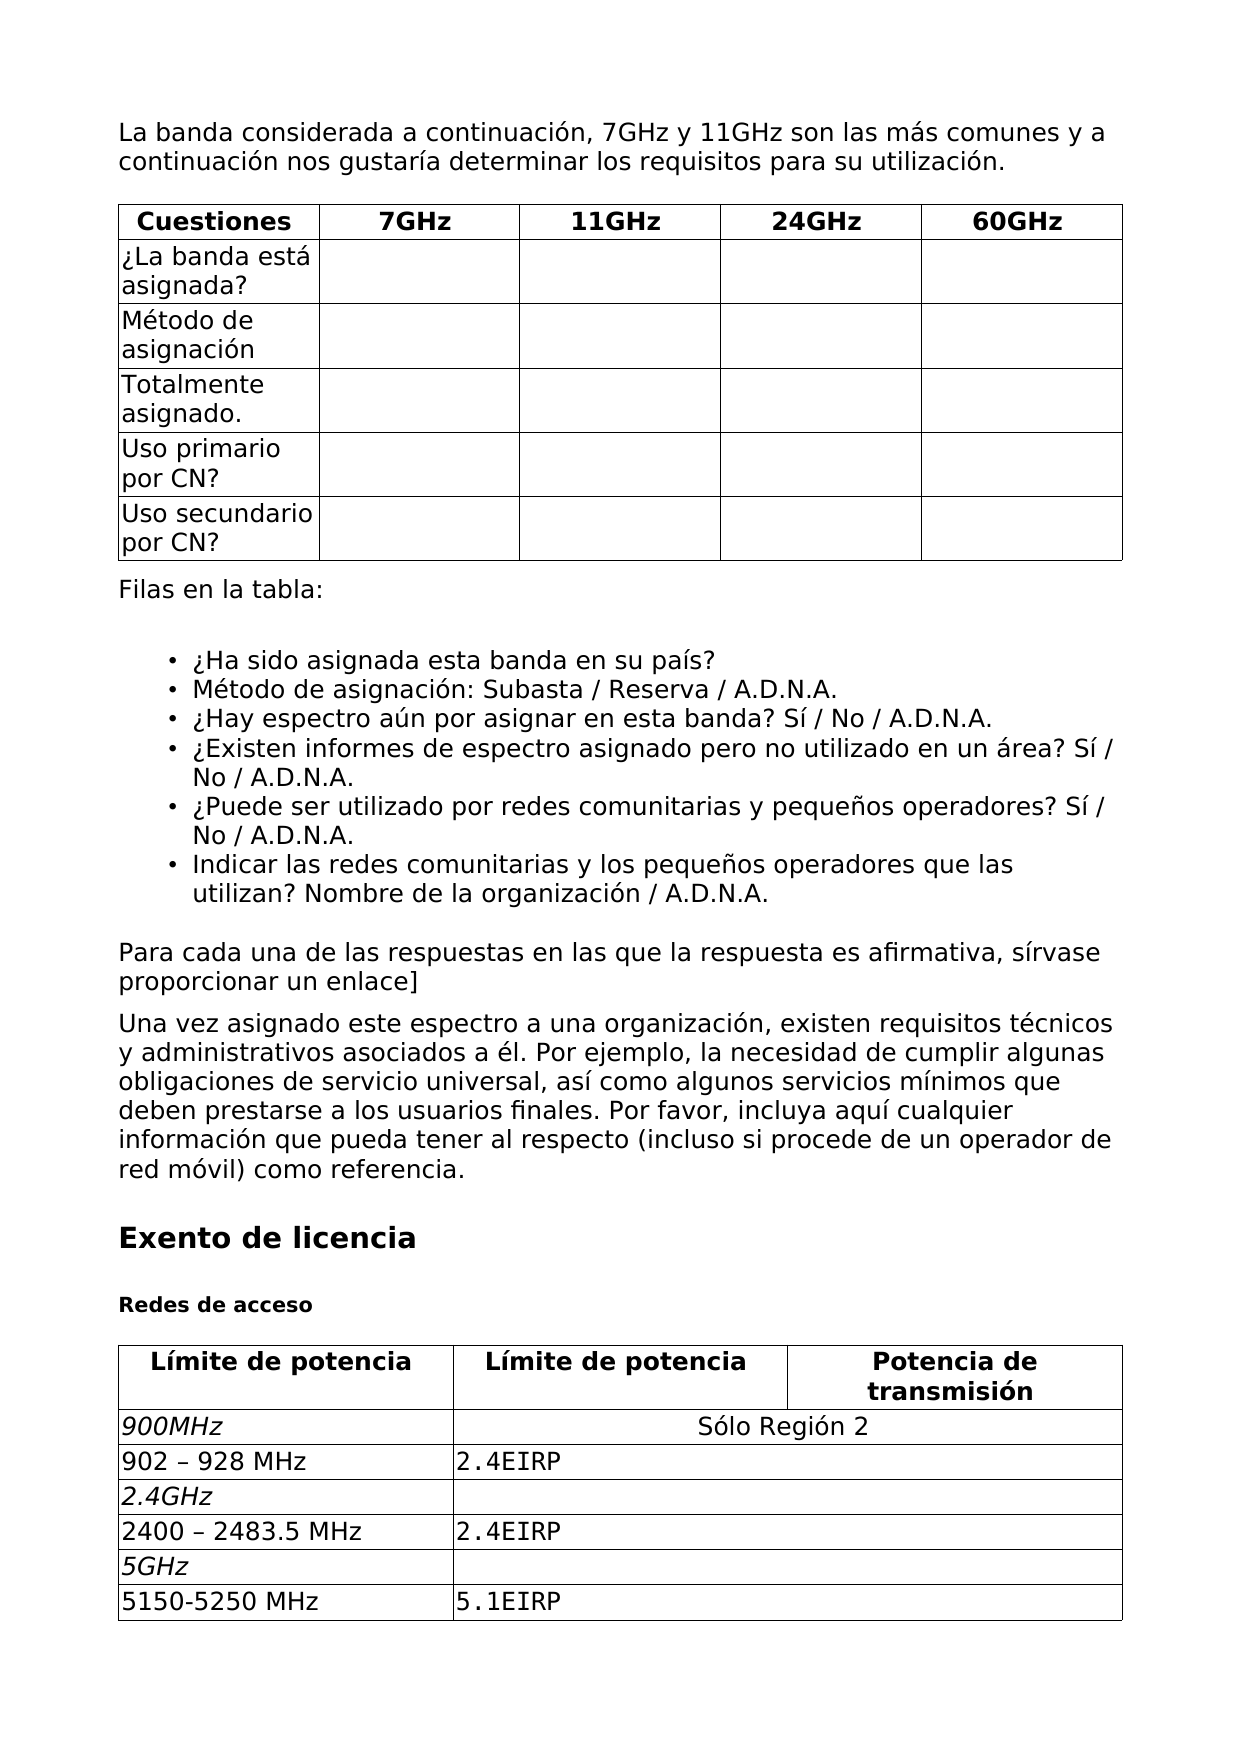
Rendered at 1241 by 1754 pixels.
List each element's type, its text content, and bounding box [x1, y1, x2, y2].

table_cell Uso primario por CN? [119, 433, 319, 496]
table_cell [721, 240, 921, 303]
table_cell [520, 369, 720, 432]
table_header Límite de potencia [119, 1346, 453, 1409]
table_cell 5150-5250 MHz [119, 1585, 453, 1619]
text Filas en la tabla: [118, 575, 1122, 604]
table_cell 2.4EIRP [454, 1515, 1122, 1549]
table_cell 900MHz [119, 1410, 453, 1444]
text Una vez asignado este espectro a una organización, existen requisitos técnicos y administrativos asociados a él. Por ejemplo, la necesidad de cumplir algunas obligaciones de servicio universal, así como algunos servicios mínimos que deben prestarse a los usuarios finales. Por favor, incluya aquí cualquier información que pueda tener al respecto (incluso si procede de un operador de red móvil) como referencia. [118, 1009, 1122, 1184]
table_cell 2400 – 2483.5 MHz [119, 1515, 453, 1549]
table_cell [922, 304, 1122, 367]
table_header Límite de potencia [454, 1346, 787, 1409]
table_header 11GHz [520, 205, 720, 239]
text La banda considerada a continuación, 7GHz y 11GHz son las más comunes y a continuación nos gustaría determinar los requisitos para su utilización. [118, 118, 1122, 176]
table_cell Sólo Región 2 [454, 1410, 1122, 1444]
table_cell [922, 369, 1122, 432]
table_cell [454, 1550, 1122, 1584]
table_cell 5GHz [119, 1550, 453, 1584]
table_cell Método de asignación [119, 304, 319, 367]
list ¿Puede ser utilizado por redes comunitarias y pequeños operadores? Sí / No / A.D.N.A. [177, 792, 1122, 850]
table_cell [721, 497, 921, 560]
table_cell [320, 497, 519, 560]
table_cell Totalmente asignado. [119, 369, 319, 432]
table_header Potencia de transmisión [788, 1346, 1122, 1409]
table_cell 902 – 928 MHz [119, 1445, 453, 1479]
table_cell [922, 497, 1122, 560]
table_header 60GHz [922, 205, 1122, 239]
table_cell [922, 433, 1122, 496]
table_cell [721, 304, 921, 367]
table_cell [520, 497, 720, 560]
subtitle Redes de acceso [118, 1293, 1122, 1317]
table_cell [320, 240, 519, 303]
table_header 7GHz [320, 205, 519, 239]
table_cell [320, 369, 519, 432]
table_cell 2.4GHz [119, 1480, 453, 1514]
text Para cada una de las respuestas en las que la respuesta es afirmativa, sírvase proporcionar un enlace] [118, 938, 1122, 997]
table_header 24GHz [721, 205, 921, 239]
table_header Cuestiones [119, 205, 319, 239]
list Indicar las redes comunitarias y los pequeños operadores que las utilizan? Nombre de la organización / A.D.N.A. [177, 850, 1122, 909]
list ¿Existen informes de espectro asignado pero no utilizado en un área? Sí / No / A.D.N.A. [177, 734, 1122, 792]
table_cell [520, 433, 720, 496]
table_cell [520, 240, 720, 303]
list Método de asignación: Subasta / Reserva / A.D.N.A. [177, 675, 1122, 704]
list ¿Hay espectro aún por asignar en esta banda? Sí / No / A.D.N.A. [177, 704, 1122, 734]
table_cell [320, 304, 519, 367]
table_cell Uso secundario por CN? [119, 497, 319, 560]
table_cell [922, 240, 1122, 303]
table_cell [721, 369, 921, 432]
table_cell [721, 433, 921, 496]
list ¿Ha sido asignada esta banda en su país? [177, 646, 1122, 675]
subtitle Exento de licencia [118, 1222, 1122, 1256]
table_cell [320, 433, 519, 496]
table_cell 2.4EIRP [454, 1445, 1122, 1479]
table_cell 5.1EIRP [454, 1585, 1122, 1619]
table_cell ¿La banda está asignada? [119, 240, 319, 303]
table_cell [454, 1480, 1122, 1514]
table_cell [520, 304, 720, 367]
